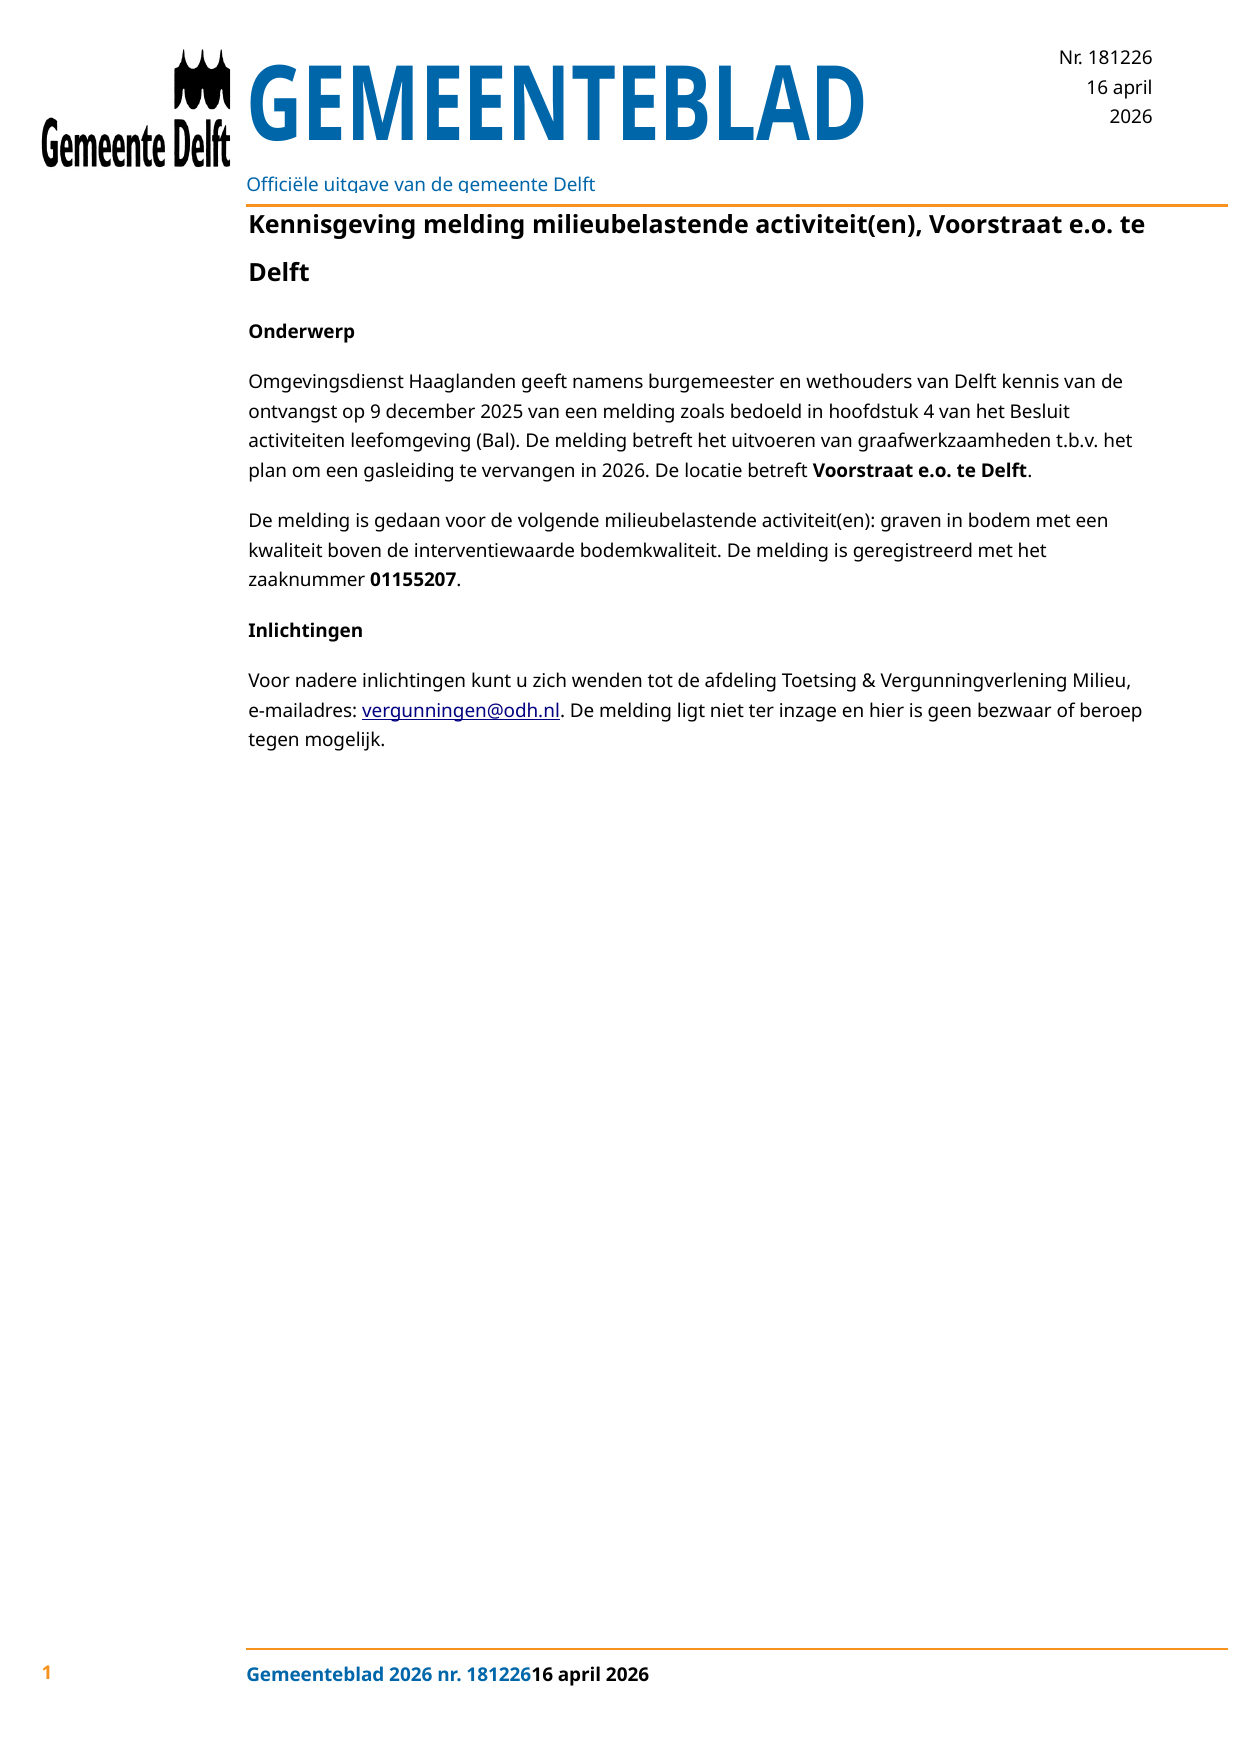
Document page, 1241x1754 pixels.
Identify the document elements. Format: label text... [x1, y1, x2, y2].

text Inlichtingen [248, 617, 1152, 643]
text Kennisgeving melding milieubelastende activiteit(en), Voorstraat e.o. te Delft [248, 207, 1152, 288]
text Onderwerp [248, 318, 1152, 344]
picture [41, 47, 231, 172]
text De melding is gedaan voor de volgende milieubelastende activiteit(en): graven in bodem met een kwaliteit boven de interventiewaarde bodemkwaliteit. De melding is geregistreerd met het zaaknummer 01155207. [248, 507, 1152, 592]
text Omgevingsdienst Haaglanden geeft namens burgemeester en wethouders van Delft kennis van de ontvangst op 9 december 2025 van een melding zoals bedoeld in hoofdstuk 4 van het Besluit activiteiten leefomgeving (Bal). De melding betreft het uitvoeren van graafwerkzaamheden t.b.v. het plan om een gasleiding te vervangen in 2026. De locatie betreft Voorstraat e.o. te Delft. [248, 368, 1152, 483]
text Voor nadere inlichtingen kunt u zich wenden tot de afdeling Toetsing & Vergunningverlening Milieu, e-mailadres: vergunningen@odh.nl. De melding ligt niet ter inzage en hier is geen bezwaar of beroep tegen mogelijk. [248, 667, 1152, 752]
